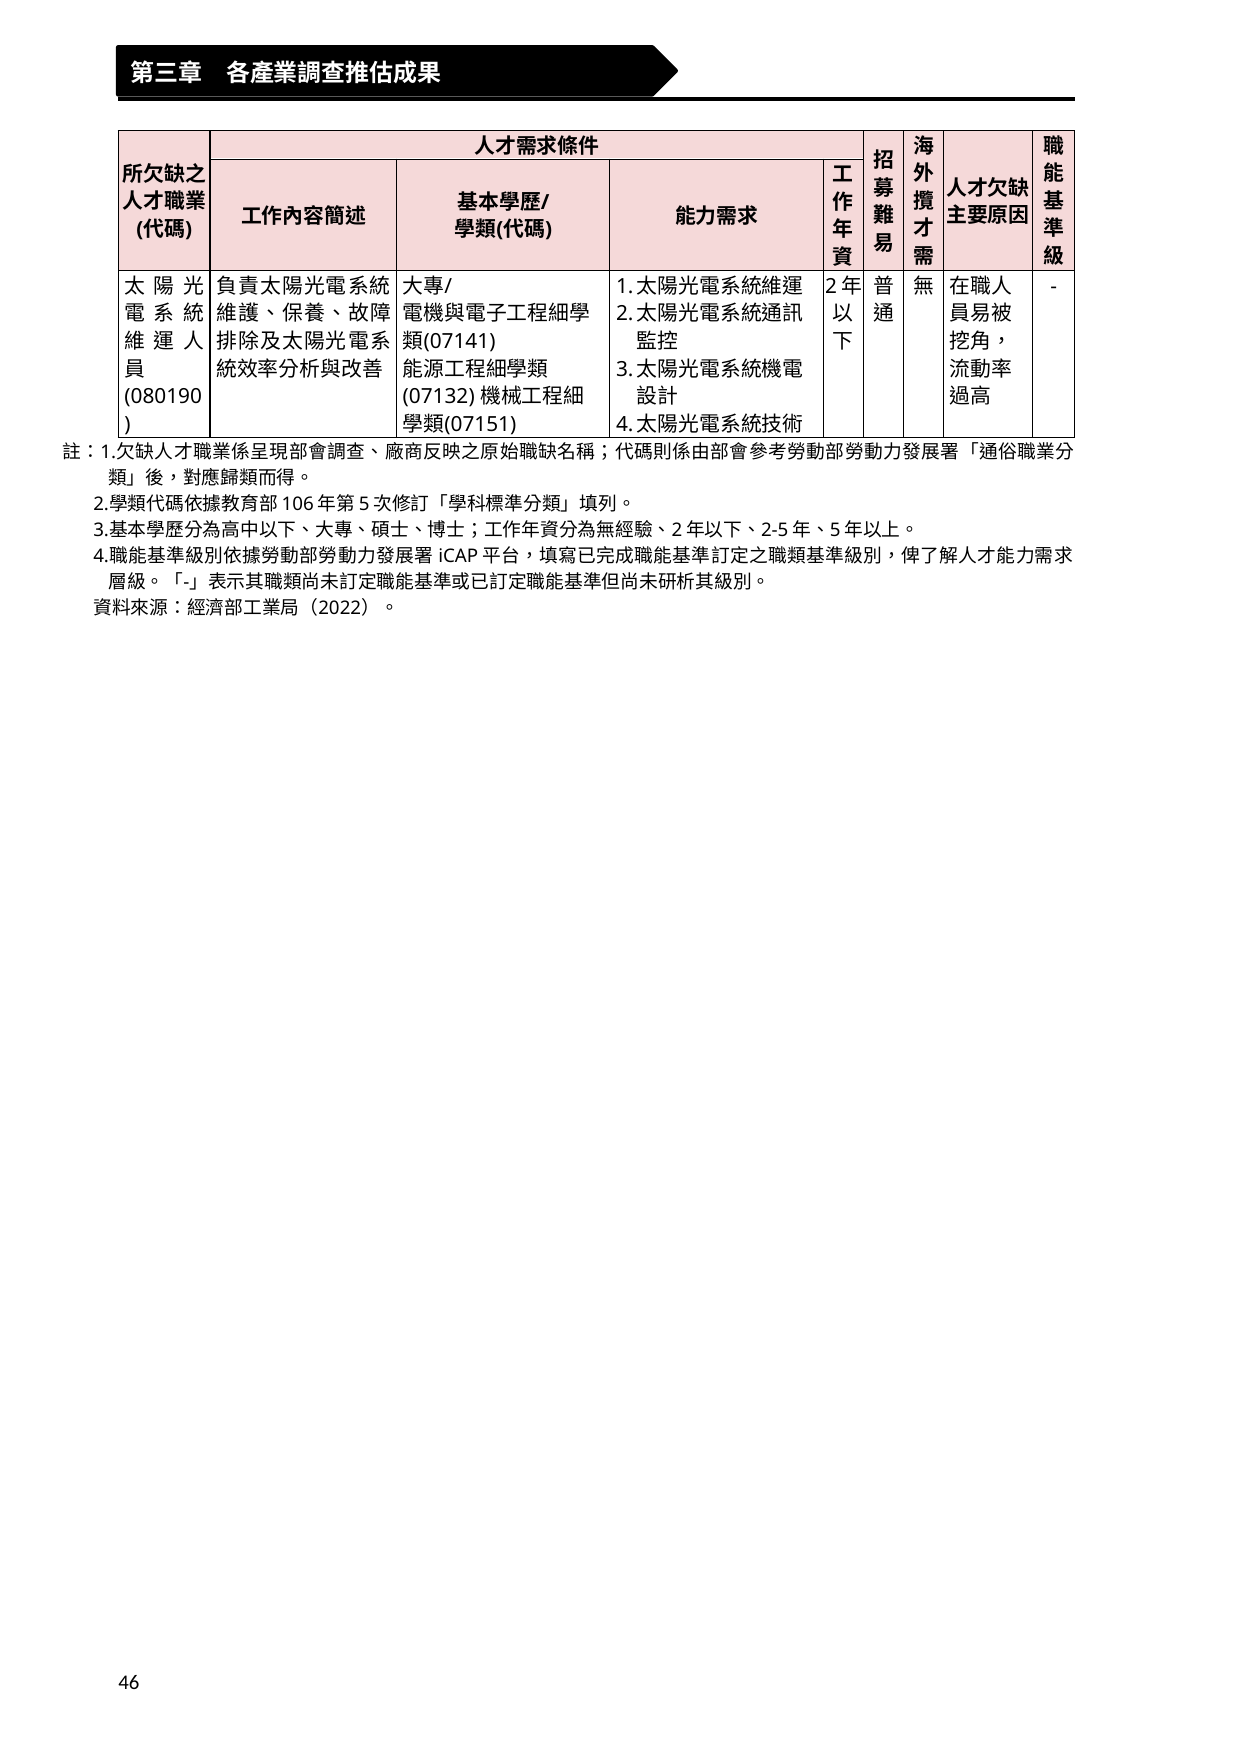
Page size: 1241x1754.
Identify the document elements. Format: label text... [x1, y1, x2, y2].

table_cell 基本學歷/ 學類(代碼) [397, 160, 609, 270]
table_cell 工作內容簡述 [211, 160, 396, 270]
text 3.基本學歷分為高中以下、大專、碩士、博士；工作年資分為無經驗、2年以下、2-5年、5年以上。 [93, 516, 1075, 542]
table_cell - [1033, 271, 1074, 437]
text 2.學類代碼依據教育部106年第5次修訂「學科標準分類」填列。 [93, 490, 1075, 516]
table_cell 太陽光電系統維運人員 (080190) [119, 271, 209, 437]
table_cell 普通 [864, 271, 903, 437]
table_header 人才需求條件 [211, 131, 863, 158]
table_cell 2年 以下 [824, 271, 863, 437]
table_cell 太陽光電系統維運 太陽光電系統通訊監控 太陽光電系統機電設計 太陽光電系統技術 [610, 271, 823, 437]
text 4.職能基準級別依據勞動部勞動力發展署iCAP平台，填寫已完成職能基準訂定之職類基準級別，俾了解人才能力需求層級。「-」表示其職類尚未訂定職能基準或已訂定職能基準但尚未研析其級別。 [93, 542, 1075, 594]
table_header 招募難易 [864, 131, 903, 270]
table_header 人才欠缺 主要原因 [944, 131, 1032, 270]
text 註：1.欠缺人才職業係呈現部會調查、廠商反映之原始職缺名稱；代碼則係由部會參考勞動部勞動力發展署「通俗職業分類」後，對應歸類而得。 [62, 438, 1075, 490]
text 資料來源：經濟部工業局（2022）。 [93, 594, 1075, 620]
table_cell 能力需求 [610, 160, 823, 270]
table_cell 負責太陽光電系統維護、保養、故障排除及太陽光電系統效率分析與改善 [211, 271, 396, 437]
table_header 所欠缺之 人才職業 (代碼) [119, 131, 209, 270]
table_cell 工作 年資 [824, 160, 863, 270]
table_cell 無 [904, 271, 943, 437]
table_header 職能基準級別 [1033, 131, 1074, 270]
table_cell 大專/ 電機與電子工程細學類(07141) 能源工程細學類(07132) 機械工程細學類(07151) [397, 271, 609, 437]
table_header 海外攬才需求 [904, 131, 943, 270]
table_cell 在職人員易被挖角，流動率過高 [944, 271, 1032, 437]
